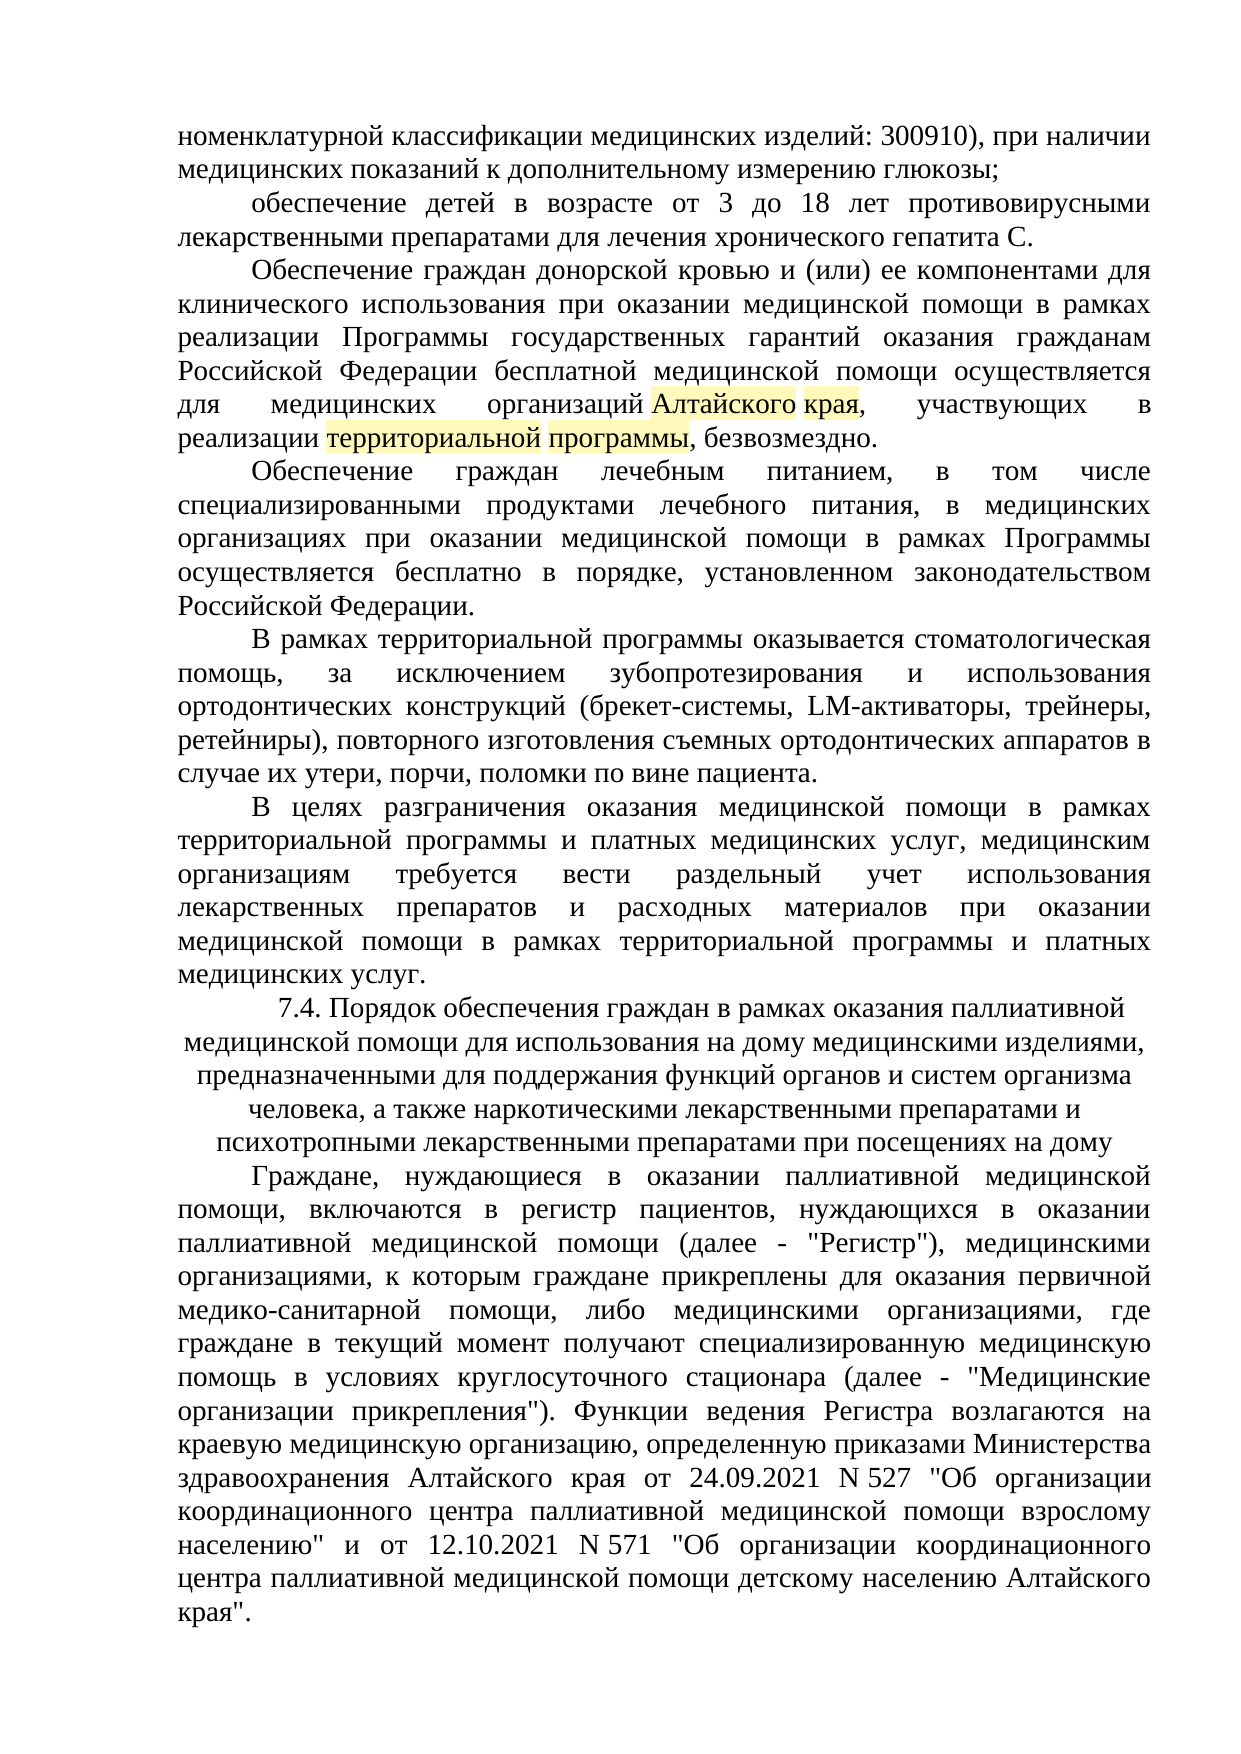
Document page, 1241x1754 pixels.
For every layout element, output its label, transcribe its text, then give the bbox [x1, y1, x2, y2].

text 7.4. Порядок обеспечения граждан в рамках оказания паллиативной медицинской помощи для использования на дому медицинскими изделиями, предназначенными для поддержания функций органов и систем организма человека, а также наркотическими лекарственными препаратами и психотропными лекарственными препаратами при посещениях на дому [177, 990, 1152, 1158]
text В целях разграничения оказания медицинской помощи в рамках территориальной программы и платных медицинских услуг, медицинским организациям требуется вести раздельный учет использования лекарственных препаратов и расходных материалов при оказании медицинской помощи в рамках территориальной программы и платных медицинских услуг. [177, 789, 1152, 990]
text В рамках территориальной программы оказывается стоматологическая помощь, за исключением зубопротезирования и использования ортодонтических конструкций (брекет-системы, LM-активаторы, трейнеры, ретейниры), повторного изготовления съемных ортодонтических аппаратов в случае их утери, порчи, поломки по вине пациента. [177, 621, 1152, 789]
text обеспечение детей в возрасте от 3 до 18 лет противовирусными лекарственными препаратами для лечения хронического гепатита С. [177, 185, 1152, 252]
text Обеспечение граждан донорской кровью и (или) ее компонентами для клинического использования при оказании медицинской помощи в рамках реализации Программы государственных гарантий оказания гражданам Российской Федерации бесплатной медицинской помощи осуществляется для медицинских организаций Алтайского края, участвующих в реализации территориальной программы, безвозмездно. [177, 252, 1152, 453]
text Обеспечение граждан лечебным питанием, в том числе специализированными продуктами лечебного питания, в медицинских организациях при оказании медицинской помощи в рамках Программы осуществляется бесплатно в порядке, установленном законодательством Российской Федерации. [177, 453, 1152, 621]
text Граждане, нуждающиеся в оказании паллиативной медицинской помощи, включаются в регистр пациентов, нуждающихся в оказании паллиативной медицинской помощи (далее - "Регистр"), медицинскими организациями, к которым граждане прикреплены для оказания первичной медико-санитарной помощи, либо медицинскими организациями, где граждане в текущий момент получают специализированную медицинскую помощь в условиях круглосуточного стационара (далее - "Медицинские организации прикрепления"). Функции ведения Регистра возлагаются на краевую медицинскую организацию, определенную приказами Министерства здравоохранения Алтайского края от 24.09.2021 N 527 "Об организации координационного центра паллиативной медицинской помощи взрослому населению" и от 12.10.2021 N 571 "Об организации координационного центра паллиативной медицинской помощи детскому населению Алтайского края". [177, 1158, 1152, 1627]
text номенклатурной классификации медицинских изделий: 300910), при наличии медицинских показаний к дополнительному измерению глюкозы; [177, 118, 1152, 185]
